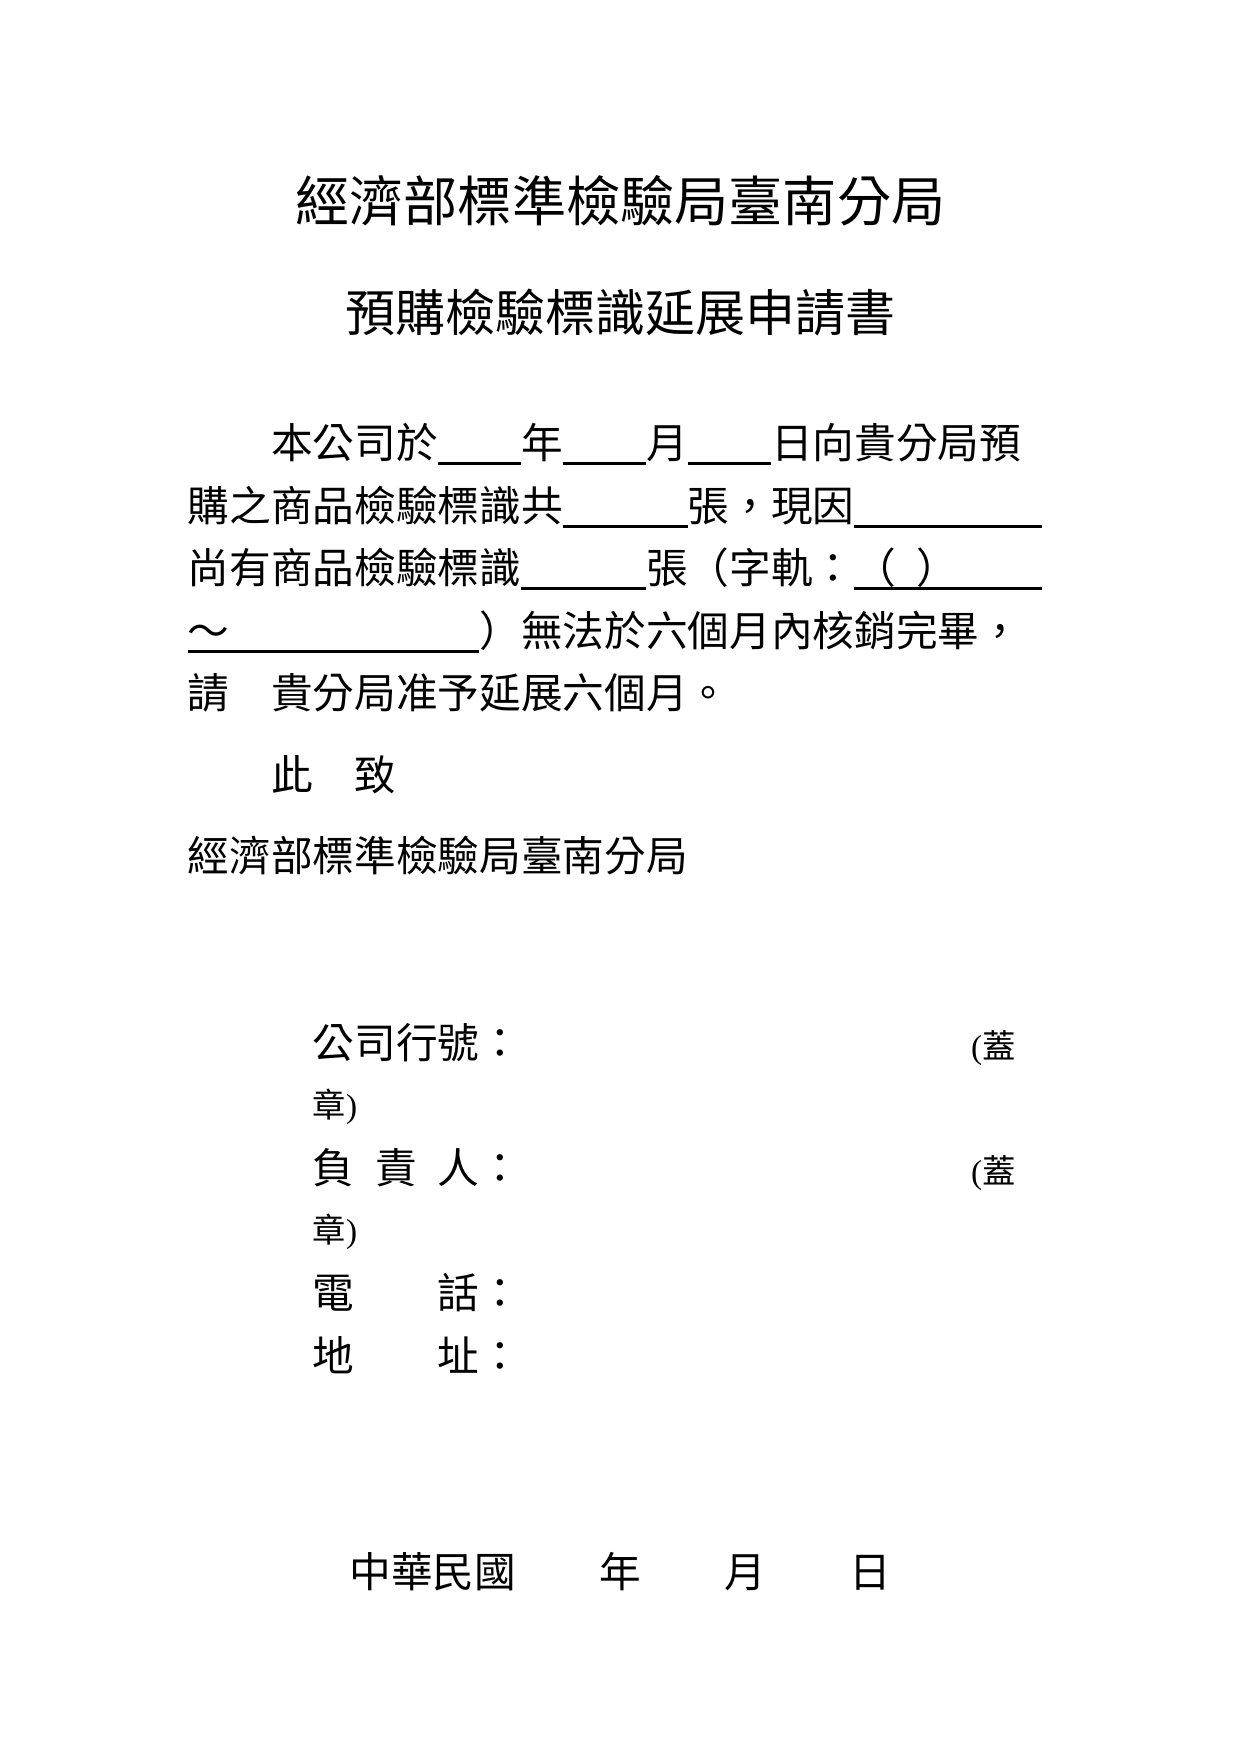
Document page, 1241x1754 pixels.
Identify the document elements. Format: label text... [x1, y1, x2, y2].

text 本公司於 年 月 日向貴分局預購之商品檢驗標識共 張，現因 尚有商品檢驗標識 張（字軌：（ ） ～ ）無法於六個月內核銷完畢，請 貴分局准予延展六個月。 [187, 399, 1053, 712]
text 經濟部標準檢驗局臺南分局 [187, 158, 1053, 237]
text 公司行號： (蓋章) [312, 999, 1053, 1124]
text 預購檢驗標識延展申請書 [187, 237, 1053, 362]
text 此 致 [187, 730, 1053, 793]
text 地 址： [312, 1312, 1053, 1374]
text 負 責 人： (蓋章) [312, 1124, 1053, 1249]
text 電 話： [312, 1249, 1053, 1312]
text 經濟部標準檢驗局臺南分局 [187, 812, 1053, 874]
text 中華民國 年 月 日 [187, 1527, 1053, 1590]
